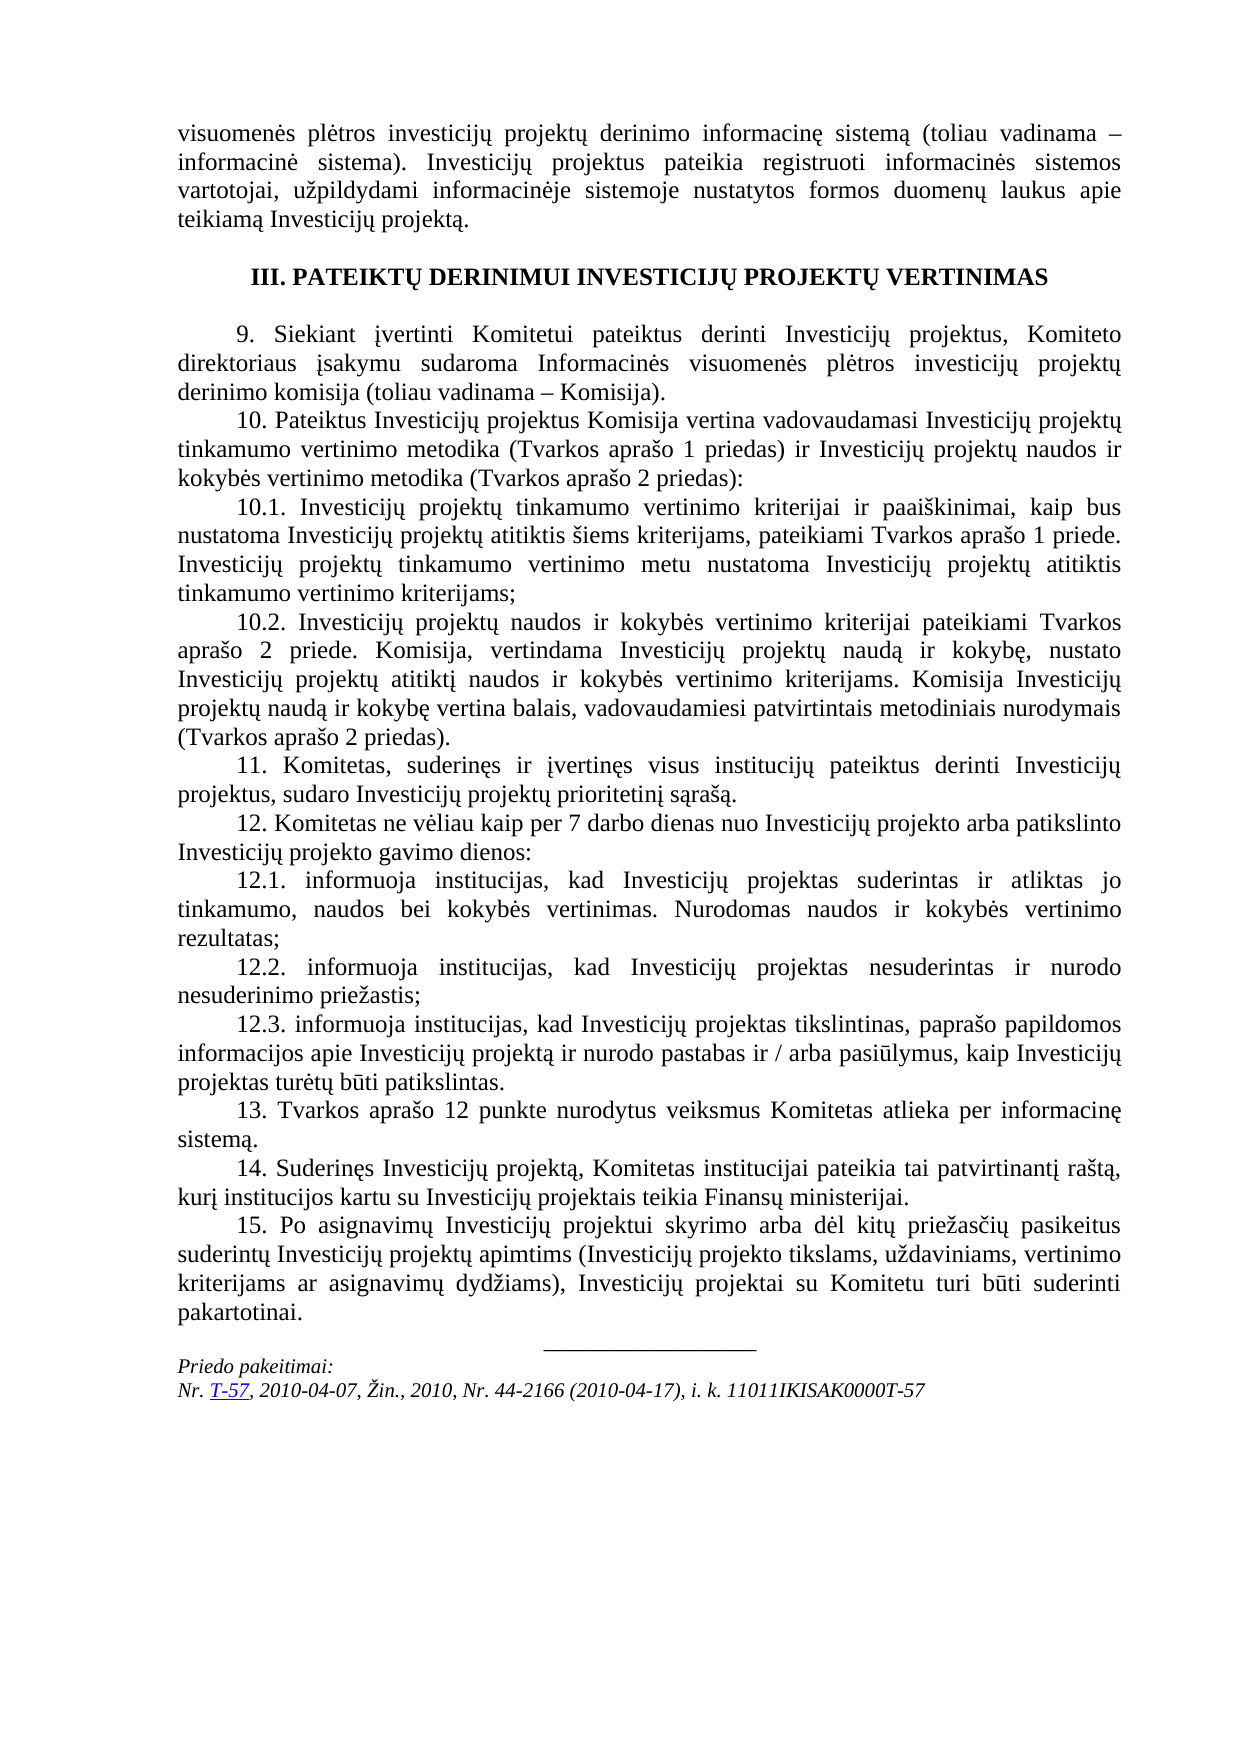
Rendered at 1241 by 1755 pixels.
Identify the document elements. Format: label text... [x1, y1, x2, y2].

text visuomenės plėtros investicijų projektų derinimo informacinę sistemą (toliau vadinama – informacinė sistema). Investicijų projektus pateikia registruoti informacinės sistemos vartotojai, užpildydami informacinėje sistemoje nustatytos formos duomenų laukus apie teikiamą Investicijų projektą. [177, 118, 1122, 233]
text 10.1. Investicijų projektų tinkamumo vertinimo kriterijai ir paaiškinimai, kaip bus nustatoma Investicijų projektų atitiktis šiems kriterijams, pateikiami Tvarkos aprašo 1 priede. Investicijų projektų tinkamumo vertinimo metu nustatoma Investicijų projektų atitiktis tinkamumo vertinimo kriterijams; [177, 492, 1122, 607]
text Nr. T-57, 2010-04-07, Žin., 2010, Nr. 44-2166 (2010-04-17), i. k. 11011IKISAK0000T-57 [177, 1378, 1122, 1402]
text 10.2. Investicijų projektų naudos ir kokybės vertinimo kriterijai pateikiami Tvarkos aprašo 2 priede. Komisija, vertindama Investicijų projektų naudą ir kokybę, nustato Investicijų projektų atitiktį naudos ir kokybės vertinimo kriterijams. Komisija Investicijų projektų naudą ir kokybę vertina balais, vadovaudamiesi patvirtintais metodiniais nurodymais (Tvarkos aprašo 2 priedas). [177, 607, 1122, 751]
text Priedo pakeitimai: [177, 1354, 1122, 1378]
text _________________ [177, 1326, 1122, 1354]
text 13. Tvarkos aprašo 12 punkte nurodytus veiksmus Komitetas atlieka per informacinę sistemą. [177, 1096, 1122, 1153]
text 14. Suderinęs Investicijų projektą, Komitetas institucijai pateikia tai patvirtinantį raštą, kurį institucijos kartu su Investicijų projektais teikia Finansų ministerijai. [177, 1153, 1122, 1211]
text 12.1. informuoja institucijas, kad Investicijų projektas suderintas ir atliktas jo tinkamumo, naudos bei kokybės vertinimas. Nurodomas naudos ir kokybės vertinimo rezultatas; [177, 866, 1122, 952]
text 11. Komitetas, suderinęs ir įvertinęs visus institucijų pateiktus derinti Investicijų projektus, sudaro Investicijų projektų prioritetinį sąrašą. [177, 751, 1122, 808]
text III. PATEIKTŲ DERINIMUI INVESTICIJŲ PROJEKTŲ VERTINIMAS [177, 262, 1122, 291]
text 9. Siekiant įvertinti Komitetui pateiktus derinti Investicijų projektus, Komiteto direktoriaus įsakymu sudaroma Informacinės visuomenės plėtros investicijų projektų derinimo komisija (toliau vadinama – Komisija). [177, 319, 1122, 406]
text 15. Po asignavimų Investicijų projektui skyrimo arba dėl kitų priežasčių pasikeitus suderintų Investicijų projektų apimtims (Investicijų projekto tikslams, uždaviniams, vertinimo kriterijams ar asignavimų dydžiams), Investicijų projektai su Komitetu turi būti suderinti pakartotinai. [177, 1211, 1122, 1326]
text 10. Pateiktus Investicijų projektus Komisija vertina vadovaudamasi Investicijų projektų tinkamumo vertinimo metodika (Tvarkos aprašo 1 priedas) ir Investicijų projektų naudos ir kokybės vertinimo metodika (Tvarkos aprašo 2 priedas): [177, 406, 1122, 492]
text 12. Komitetas ne vėliau kaip per 7 darbo dienas nuo Investicijų projekto arba patikslinto Investicijų projekto gavimo dienos: [177, 808, 1122, 866]
text 12.3. informuoja institucijas, kad Investicijų projektas tikslintinas, paprašo papildomos informacijos apie Investicijų projektą ir nurodo pastabas ir / arba pasiūlymus, kaip Investicijų projektas turėtų būti patikslintas. [177, 1009, 1122, 1096]
text 12.2. informuoja institucijas, kad Investicijų projektas nesuderintas ir nurodo nesuderinimo priežastis; [177, 952, 1122, 1009]
